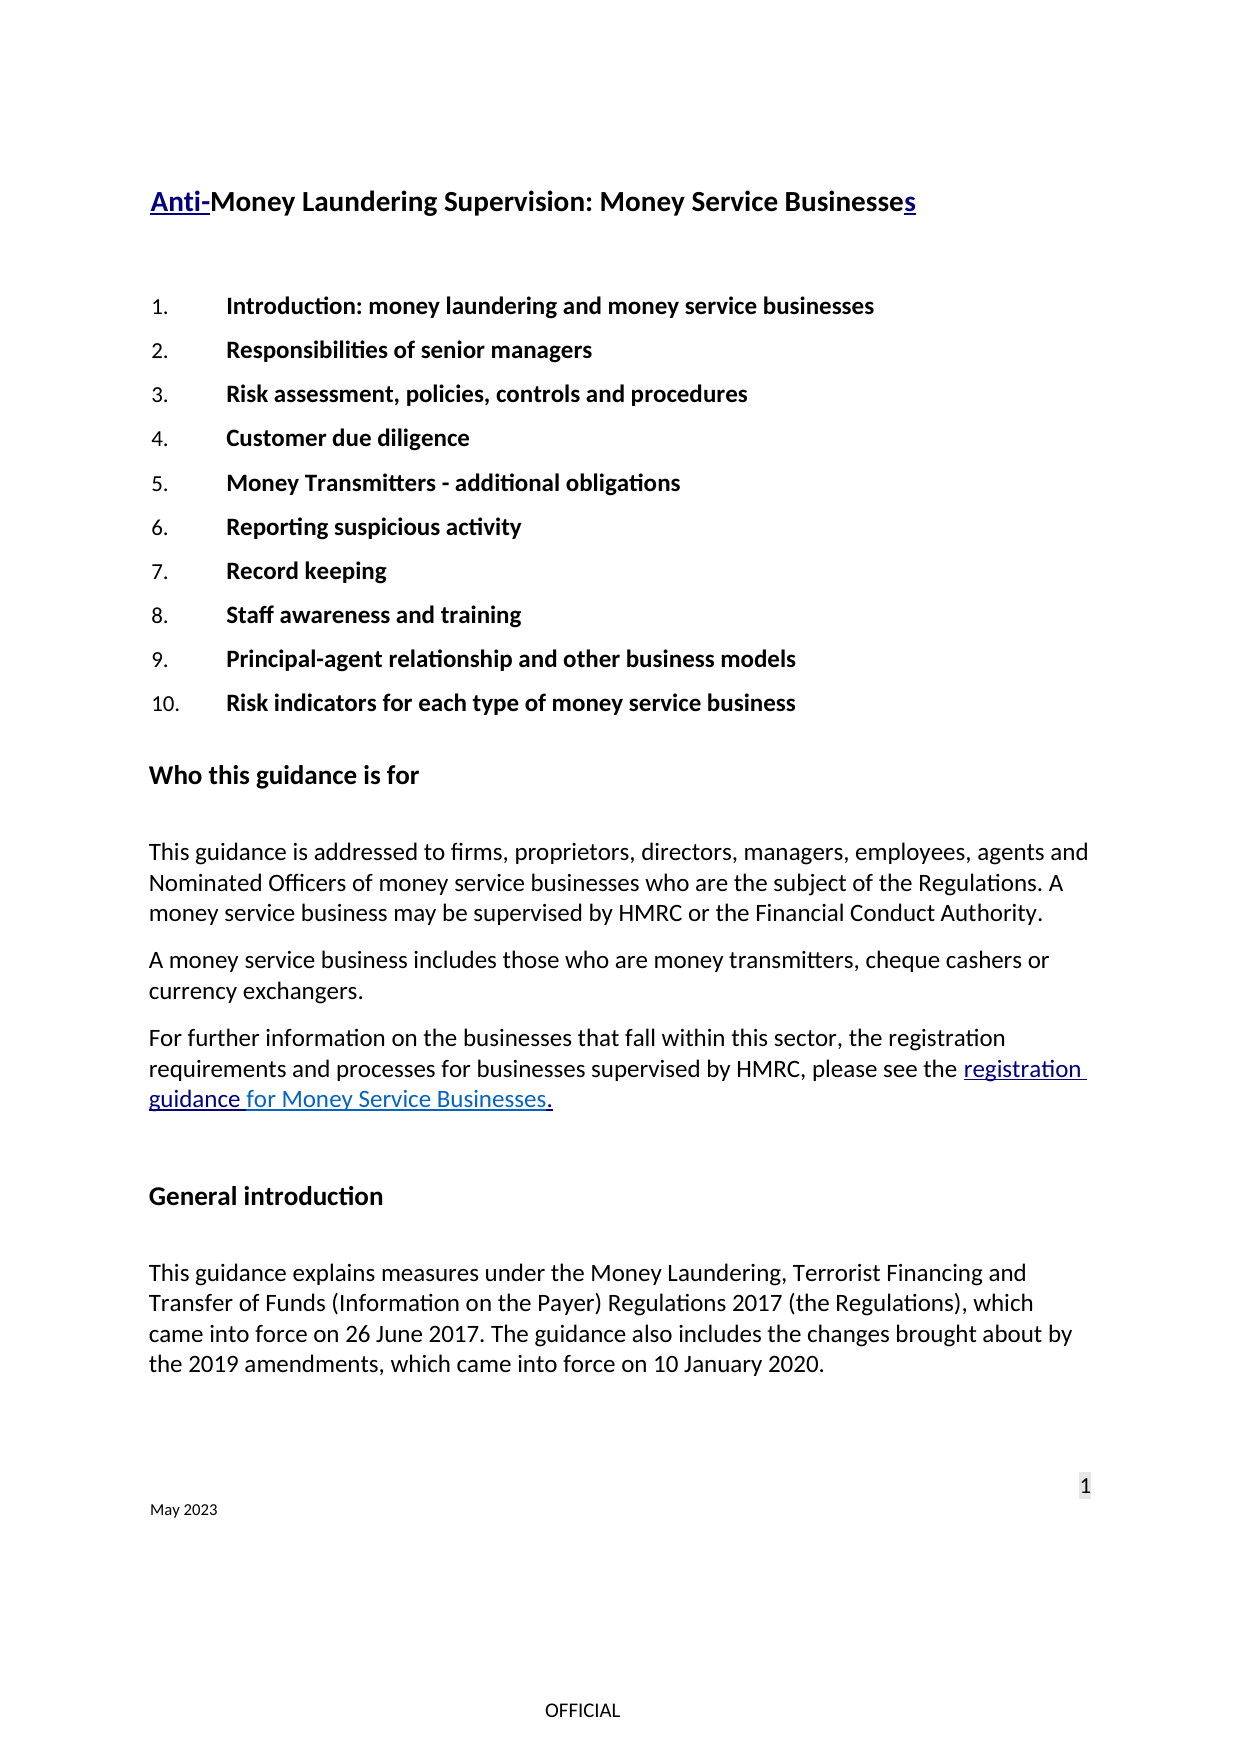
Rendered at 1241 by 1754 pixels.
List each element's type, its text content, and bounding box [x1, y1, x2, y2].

list Customer due diligence [151, 423, 1092, 453]
text A money service business includes those who are money transmitters, cheque cashers or currency exchangers. [148, 944, 1092, 1006]
text For further information on the businesses that fall within this sector, the registration requirements and processes for businesses supervised by HMRC, please see the registration guidance for Money Service Businesses. [148, 1022, 1092, 1114]
list Risk assessment, policies, controls and procedures [151, 378, 1092, 409]
list Responsibilities of senior managers [151, 334, 1092, 365]
text This guidance explains measures under the Money Laundering, Terrorist Financing and Transfer of Funds (Information on the Payer) Regulations 2017 (the Regulations), which came into force on 26 June 2017. The guidance also includes the changes brought about by the 2019 amendments, which came into force on 10 January 2020. [148, 1257, 1092, 1379]
subtitle General introduction [149, 1179, 1091, 1212]
subtitle Who this guidance is for [149, 758, 1091, 791]
text This guidance is addressed to firms, proprietors, directors, managers, employees, agents and Nominated Officers of money service businesses who are the subject of the Regulations. A money service business may be supervised by HMRC or the Financial Conduct Authority. [148, 836, 1092, 928]
subtitle Anti-Money Laundering Supervision: Money Service Businesses [150, 183, 1091, 219]
list Reporting suspicious activity [151, 511, 1092, 541]
list Risk indicators for each type of money service business [151, 688, 1092, 718]
list Money Transmitters - additional obligations [151, 467, 1092, 497]
list Principal-agent relationship and other business models [151, 643, 1092, 674]
list Staff awareness and training [151, 599, 1092, 630]
list Introduction: money laundering and money service businesses [151, 290, 1092, 321]
list Record keeping [151, 555, 1092, 586]
